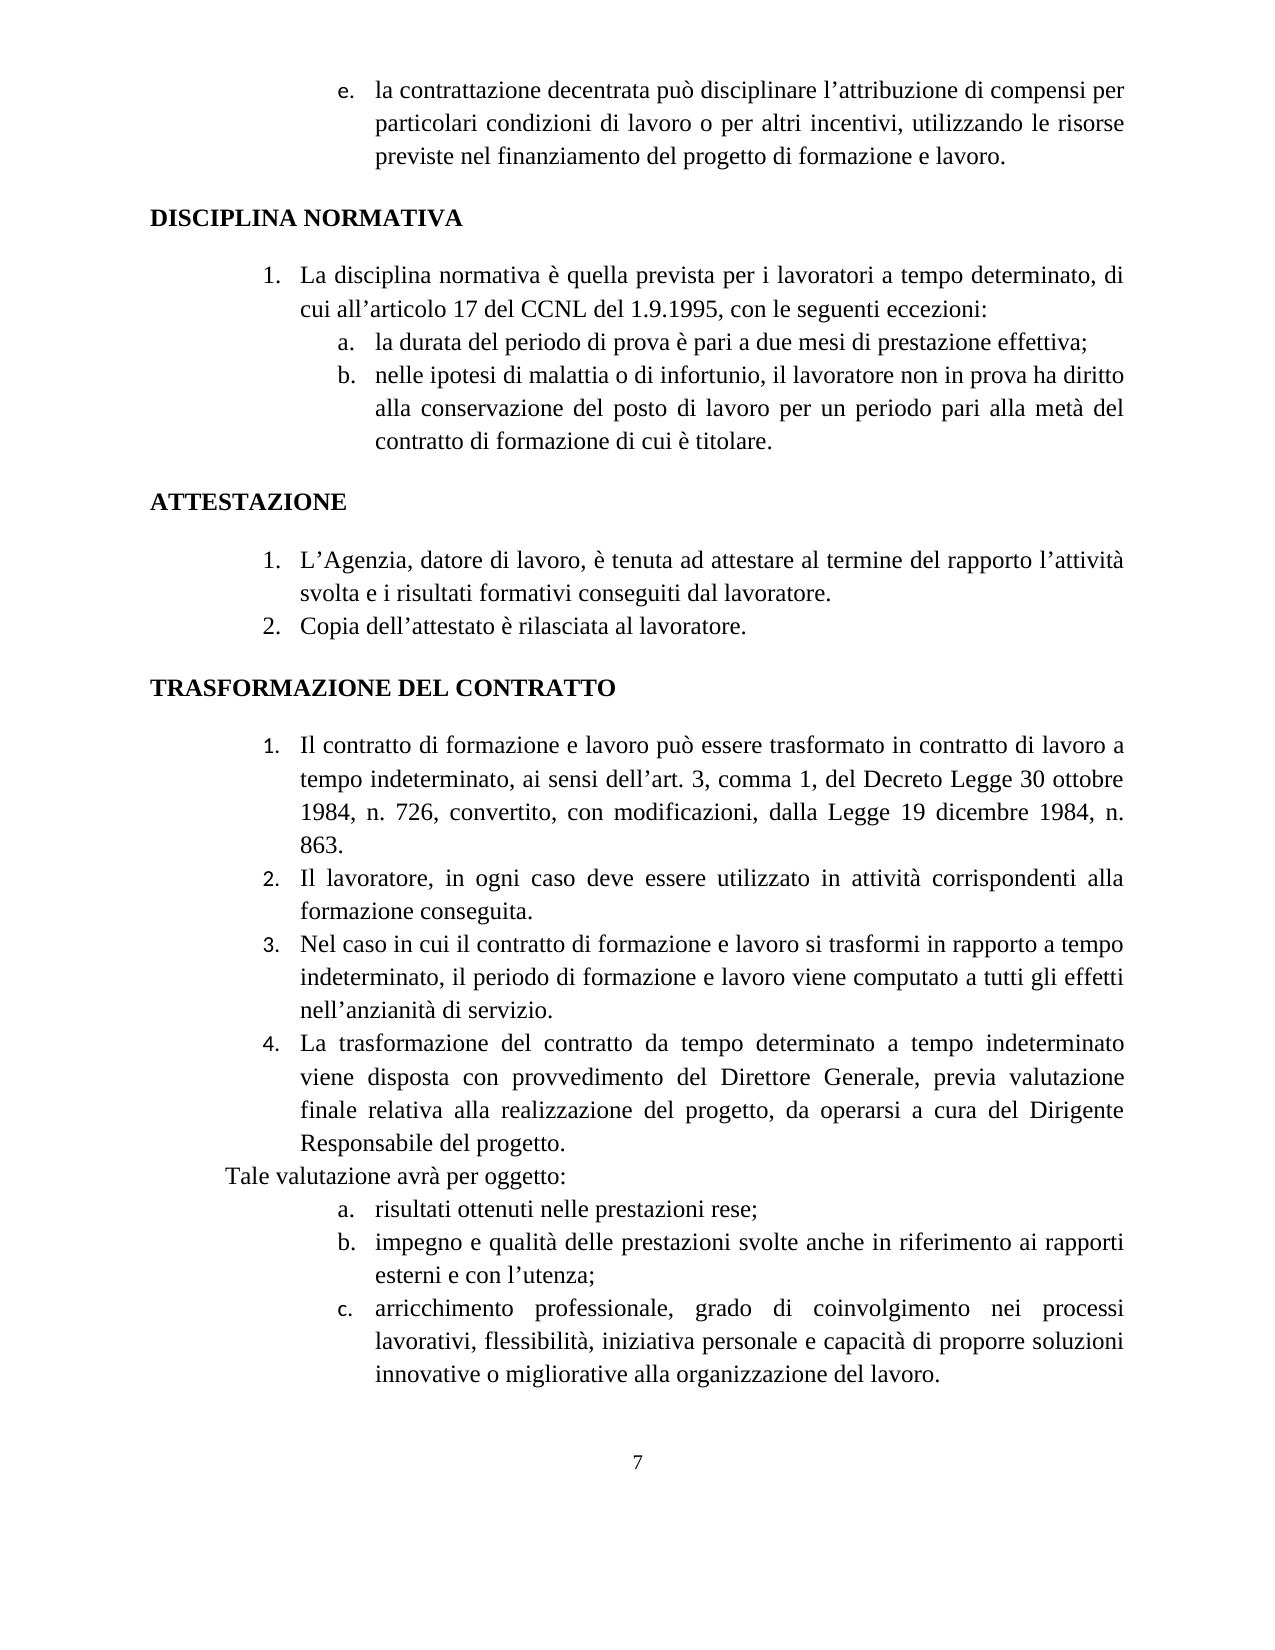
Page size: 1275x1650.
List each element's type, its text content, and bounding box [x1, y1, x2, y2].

list Il contratto di formazione e lavoro può essere trasformato in contratto di lavoro a tempo indeterminato, ai sensi dell’art. 3, comma 1, del Decreto Legge 30 ottobre 1984, n. 726, convertito, con modificazioni, dalla Legge 19 dicembre 1984, n. 863. [262, 730, 1125, 858]
list La disciplina normativa è quella prevista per i lavoratori a tempo determinato, di cui all’articolo 17 del CCNL del 1.9.1995, con le seguenti eccezioni: [262, 261, 1125, 322]
list la durata del periodo di prova è pari a due mesi di prestazione effettiva; [337, 327, 1125, 355]
text Tale valutazione avrà per oggetto: [225, 1161, 1125, 1189]
list Nel caso in cui il contratto di formazione e lavoro si trasformi in rapporto a tempo indeterminato, il periodo di formazione e lavoro viene computato a tutti gli effetti nell’anzianità di servizio. [262, 929, 1125, 1024]
text ATTESTAZIONE [150, 487, 1125, 516]
list L’Agenzia, datore di lavoro, è tenuta ad attestare al termine del rapporto l’attività svolta e i risultati formativi conseguiti dal lavoratore. [262, 545, 1125, 607]
list la contrattazione decentrata può disciplinare l’attribuzione di compensi per particolari condizioni di lavoro o per altri incentivi, utilizzando le risorse previste nel finanziamento del progetto di formazione e lavoro. [337, 75, 1125, 170]
list Il lavoratore, in ogni caso deve essere utilizzato in attività corrispondenti alla formazione conseguita. [262, 863, 1125, 925]
list arricchimento professionale, grado di coinvolgimento nei processi lavorativi, flessibilità, iniziativa personale e capacità di proporre soluzioni innovative o migliorative alla organizzazione del lavoro. [337, 1293, 1125, 1388]
text TRASFORMAZIONE DEL CONTRATTO [150, 673, 1125, 702]
list risultati ottenuti nelle prestazioni rese; [337, 1194, 1125, 1223]
list La trasformazione del contratto da tempo determinato a tempo indeterminato viene disposta con provvedimento del Direttore Generale, previa valutazione finale relativa alla realizzazione del progetto, da operarsi a cura del Dirigente Responsabile del progetto. [262, 1028, 1125, 1157]
text DISCIPLINA NORMATIVA [150, 203, 1125, 232]
list Copia dell’attestato è rilasciata al lavoratore. [262, 611, 1125, 640]
list nelle ipotesi di malattia o di infortunio, il lavoratore non in prova ha diritto alla conservazione del posto di lavoro per un periodo pari alla metà del contratto di formazione di cui è titolare. [337, 360, 1125, 454]
list impegno e qualità delle prestazioni svolte anche in riferimento ai rapporti esterni e con l’utenza; [337, 1227, 1125, 1289]
